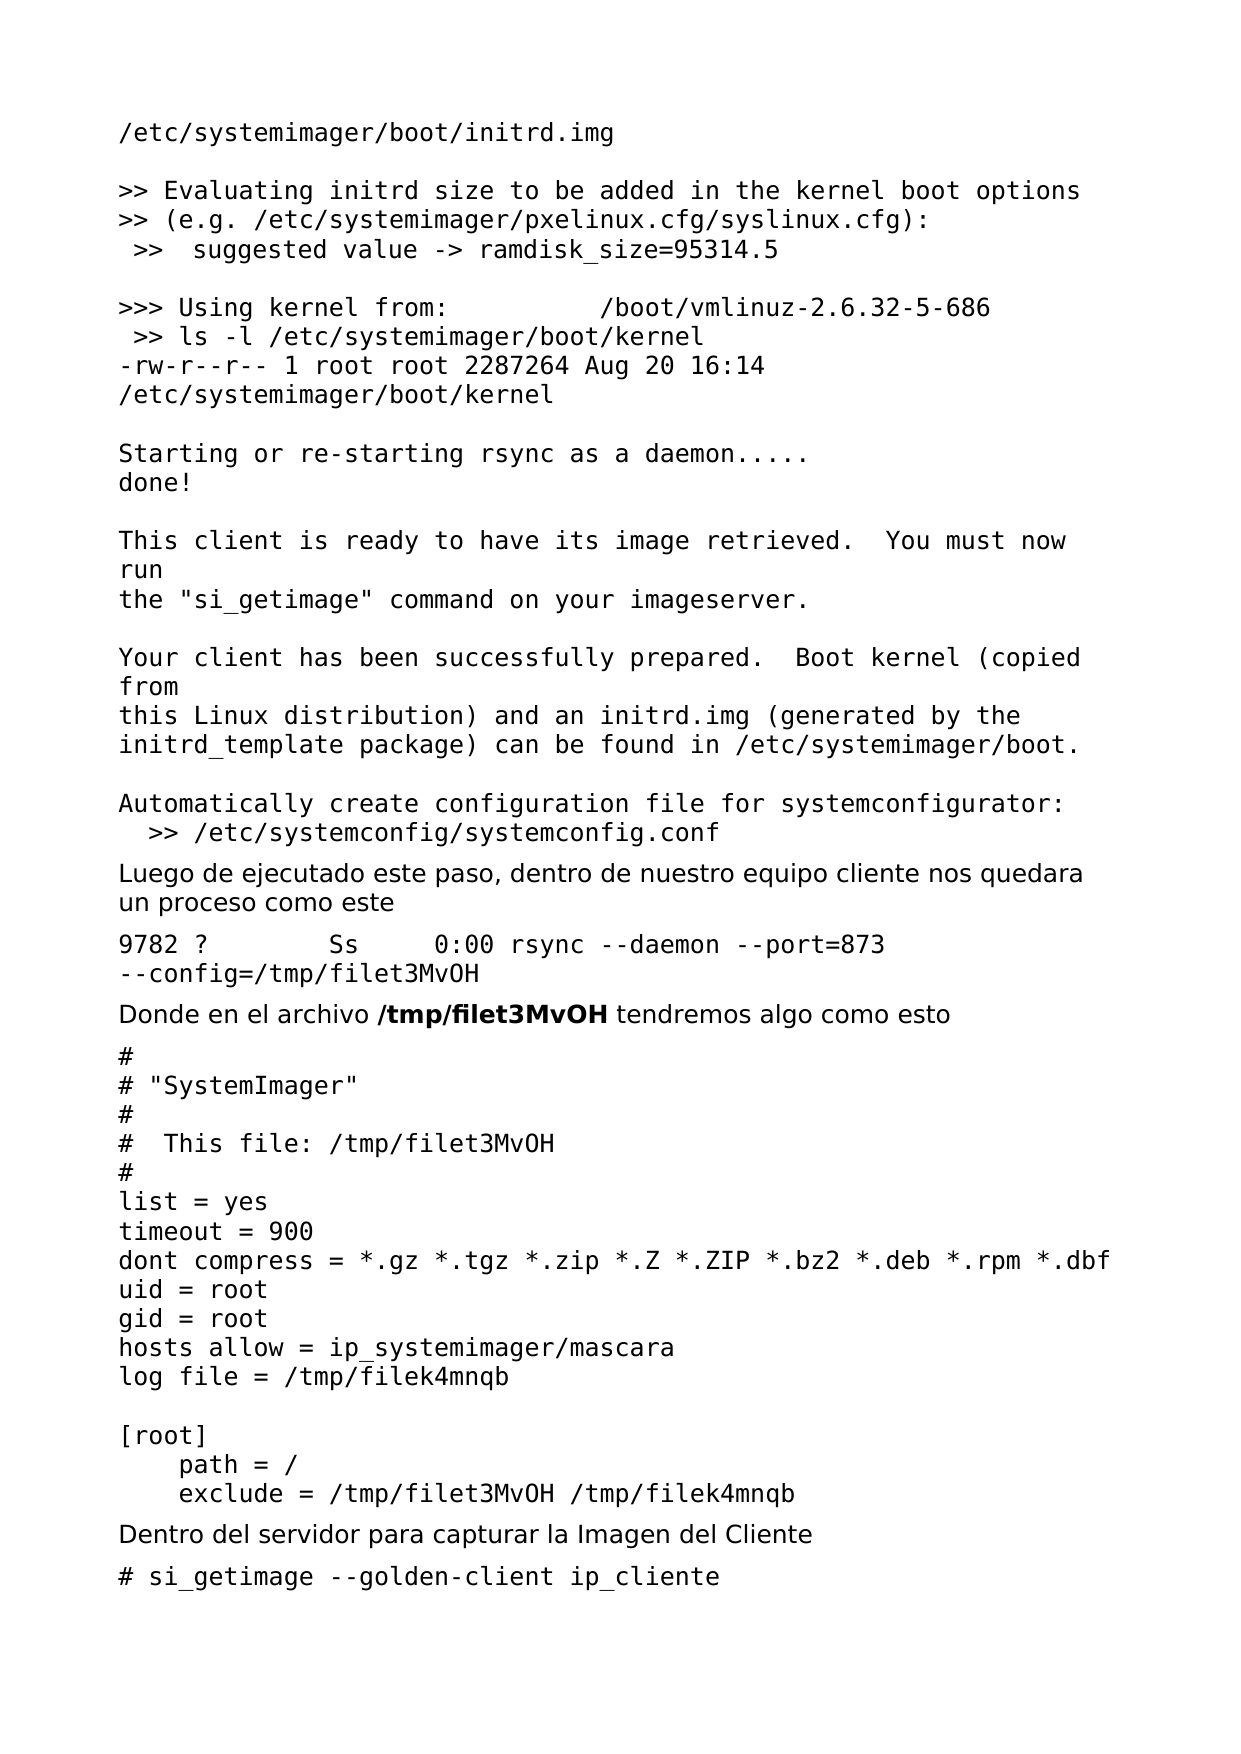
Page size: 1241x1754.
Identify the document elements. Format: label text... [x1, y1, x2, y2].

text Dentro del servidor para capturar la Imagen del Cliente [118, 1520, 1122, 1549]
text # si_getimage --golden-client ip_cliente [118, 1562, 1122, 1591]
text /etc/systemimager/boot/initrd.img >> Evaluating initrd size to be added in the kernel boot options >> (e.g. /etc/systemimager/pxelinux.cfg/syslinux.cfg): >> suggested value -> ramdisk_size=95314.5 >>> Using kernel from: /boot/vmlinuz-2.6.32-5-686 >> ls -l /etc/systemimager/boot/kernel -rw-r--r-- 1 root root 2287264 Aug 20 16:14 /etc/systemimager/boot/kernel Starting or re-starting rsync as a daemon..... done! This client is ready to have its image retrieved. You must now run the "si_getimage" command on your imageserver. Your client has been successfully prepared. Boot kernel (copied from this Linux distribution) and an initrd.img (generated by the initrd_template package) can be found in /etc/systemimager/boot. Automatically create configuration file for systemconfigurator: >> /etc/systemconfig/systemconfig.conf [118, 118, 1122, 847]
text Donde en el archivo /tmp/filet3MvOH tendremos algo como esto [118, 1000, 1122, 1029]
text # # "SystemImager" # # This file: /tmp/filet3MvOH # list = yes timeout = 900 dont compress = *.gz *.tgz *.zip *.Z *.ZIP *.bz2 *.deb *.rpm *.dbf uid = root gid = root hosts allow = ip_systemimager/mascara log file = /tmp/filek4mnqb [root] path = / exclude = /tmp/filet3MvOH /tmp/filek4mnqb [118, 1042, 1122, 1508]
text Luego de ejecutado este paso, dentro de nuestro equipo cliente nos quedara un proceso como este [118, 859, 1122, 917]
text 9782 ? Ss 0:00 rsync --daemon --port=873 --config=/tmp/filet3MvOH [118, 930, 1122, 988]
